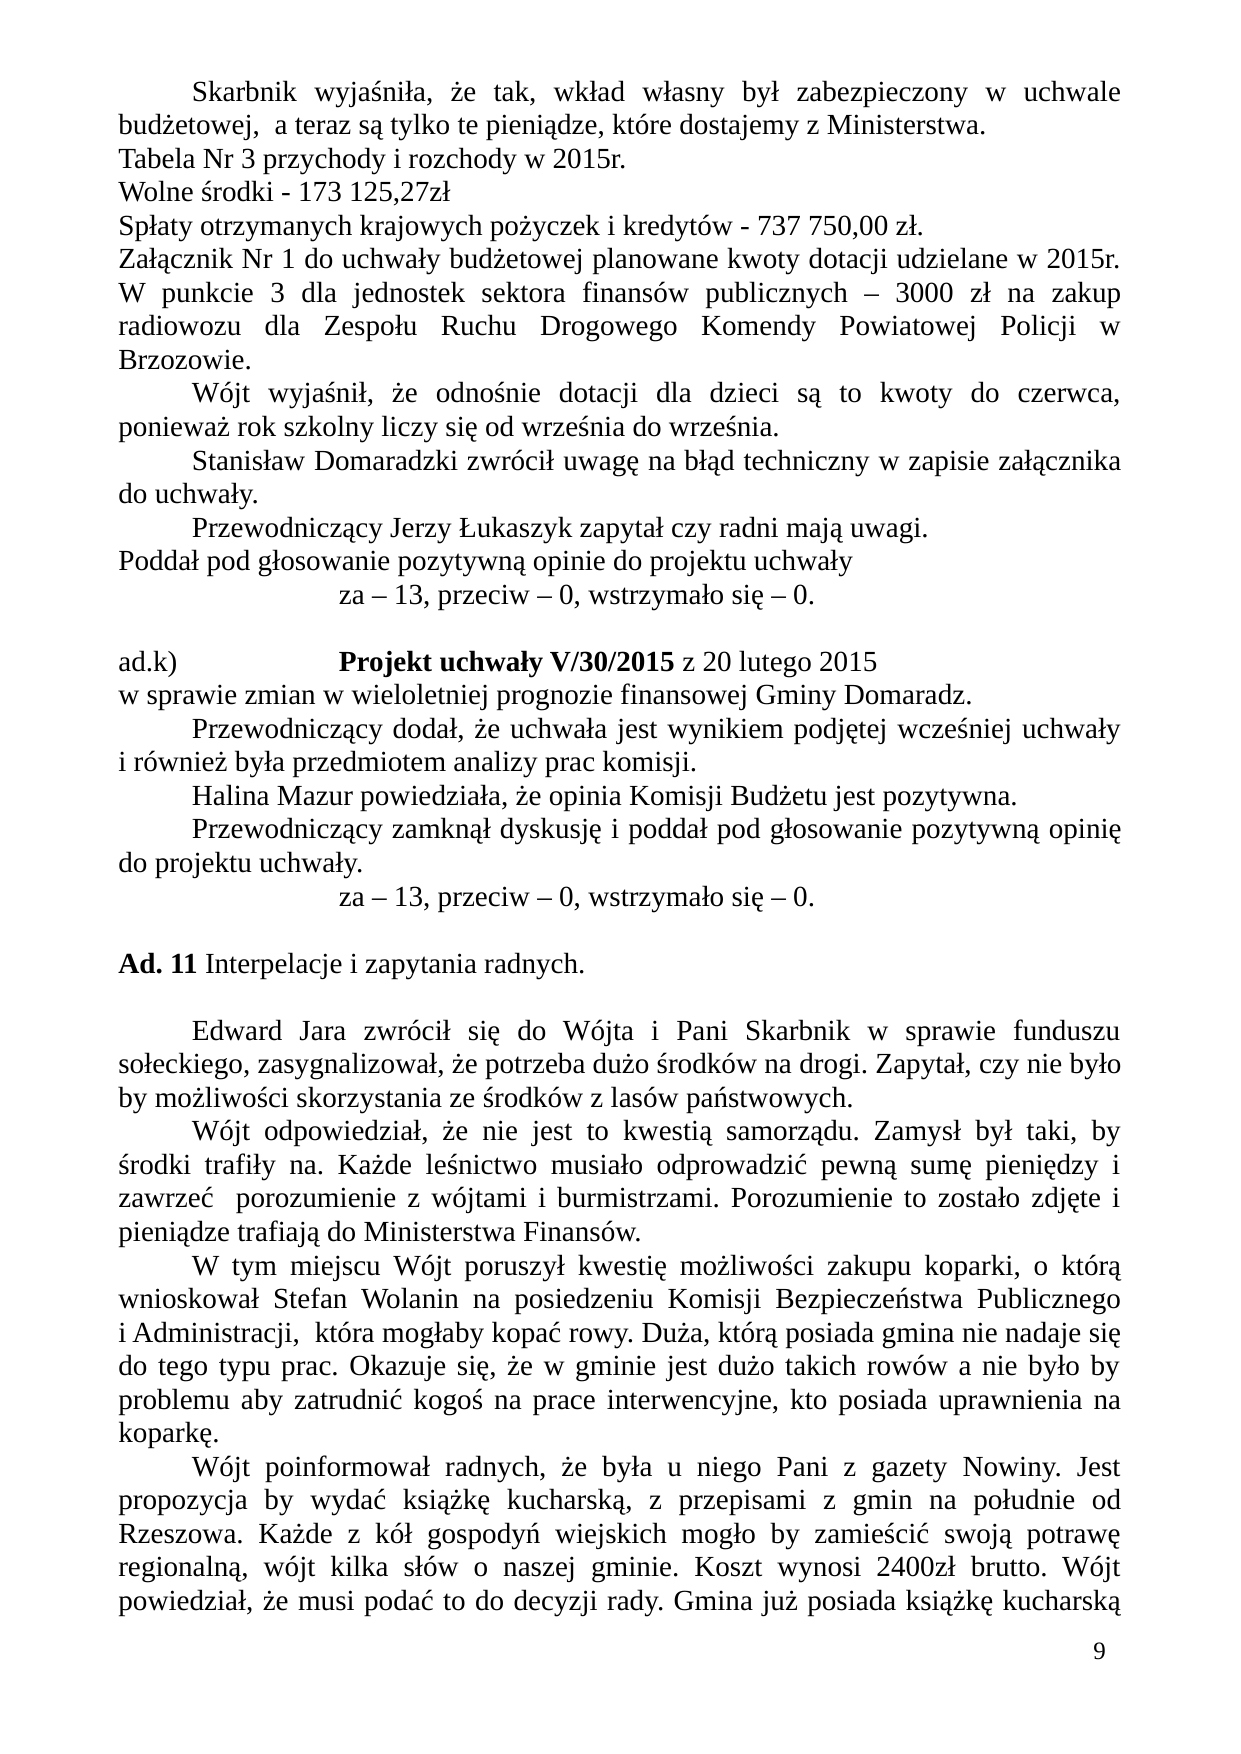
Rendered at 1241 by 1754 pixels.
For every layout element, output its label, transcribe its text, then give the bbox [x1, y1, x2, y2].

text Poddał pod głosowanie pozytywną opinie do projektu uchwały [118, 543, 1122, 577]
text Tabela Nr 3 przychody i rozchody w 2015r. [118, 141, 1122, 174]
text Halina Mazur powiedziała, że opinia Komisji Budżetu jest pozytywna. [118, 778, 1122, 812]
text Wójt odpowiedział, że nie jest to kwestią samorządu. Zamysł był taki, by środki trafiły na. Każde leśnictwo musiało odprowadzić pewną sumę pieniędzy i zawrzeć porozumienie z wójtami i burmistrzami. Porozumienie to zostało zdjęte i pieniądze trafiają do Ministerstwa Finansów. [118, 1113, 1122, 1248]
text Załącznik Nr 1 do uchwały budżetowej planowane kwoty dotacji udzielane w 2015r. W punkcie 3 dla jednostek sektora finansów publicznych – 3000 zł na zakup radiowozu dla Zespołu Ruchu Drogowego Komendy Powiatowej Policji w Brzozowie. [118, 241, 1122, 376]
text za – 13, przeciw – 0, wstrzymało się – 0. [118, 577, 1122, 610]
text Przewodniczący Jerzy Łukaszyk zapytał czy radni mają uwagi. [118, 510, 1122, 543]
text Przewodniczący zamknął dyskusję i poddał pod głosowanie pozytywną opinię do projektu uchwały. [118, 812, 1122, 879]
text ad.k) Projekt uchwały V/30/2015 z 20 lutego 2015 [118, 644, 1122, 677]
text za – 13, przeciw – 0, wstrzymało się – 0. [118, 879, 1122, 912]
text w sprawie zmian w wieloletniej prognozie finansowej Gminy Domaradz. [118, 677, 1122, 711]
text Wójt poinformował radnych, że była u niego Pani z gazety Nowiny. Jest propozycja by wydać książkę kucharską, z przepisami z gmin na południe od Rzeszowa. Każde z kół gospodyń wiejskich mogło by zamieścić swoją potrawę regionalną, wójt kilka słów o naszej gminie. Koszt wynosi 2400zł brutto. Wójt powiedział, że musi podać to do decyzji rady. Gmina już posiada książkę kucharską [118, 1449, 1122, 1617]
text Skarbnik wyjaśniła, że tak, wkład własny był zabezpieczony w uchwale budżetowej, a teraz są tylko te pieniądze, które dostajemy z Ministerstwa. [118, 74, 1122, 141]
text Ad. 11 Interpelacje i zapytania radnych. [118, 946, 1122, 979]
text Stanisław Domaradzki zwrócił uwagę na błąd techniczny w zapisie załącznika do uchwały. [118, 443, 1122, 510]
text Edward Jara zwrócił się do Wójta i Pani Skarbnik w sprawie funduszu sołeckiego, zasygnalizował, że potrzeba dużo środków na drogi. Zapytał, czy nie było by możliwości skorzystania ze środków z lasów państwowych. [118, 1013, 1122, 1113]
text Przewodniczący dodał, że uchwała jest wynikiem podjętej wcześniej uchwały i również była przedmiotem analizy prac komisji. [118, 711, 1122, 778]
text Wójt wyjaśnił, że odnośnie dotacji dla dzieci są to kwoty do czerwca, ponieważ rok szkolny liczy się od września do września. [118, 376, 1122, 443]
text Spłaty otrzymanych krajowych pożyczek i kredytów - 737 750,00 zł. [118, 208, 1122, 241]
text W tym miejscu Wójt poruszył kwestię możliwości zakupu koparki, o którą wnioskował Stefan Wolanin na posiedzeniu Komisji Bezpieczeństwa Publicznego i Administracji, która mogłaby kopać rowy. Duża, którą posiada gmina nie nadaje się do tego typu prac. Okazuje się, że w gminie jest dużo takich rowów a nie było by problemu aby zatrudnić kogoś na prace interwencyjne, kto posiada uprawnienia na koparkę. [118, 1248, 1122, 1449]
text Wolne środki - 173 125,27zł [118, 174, 1122, 208]
